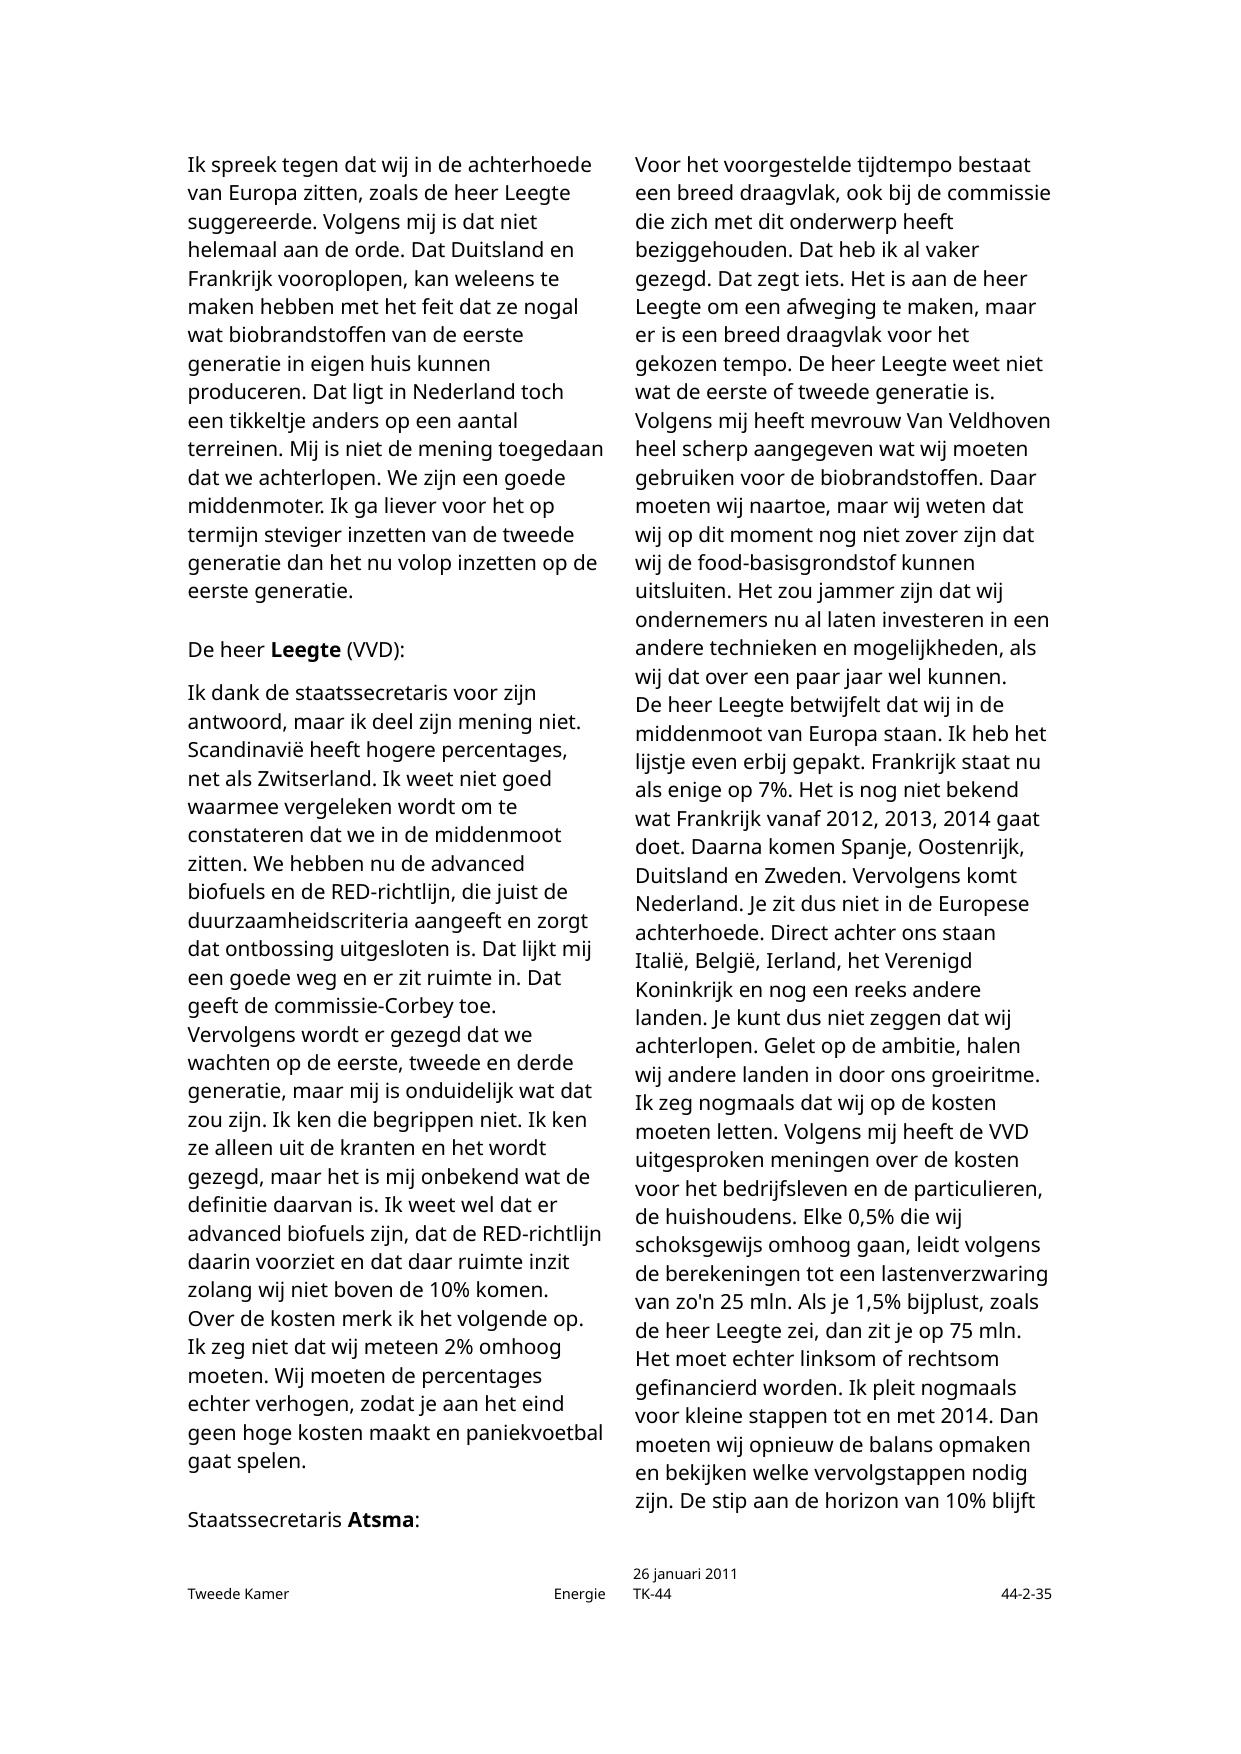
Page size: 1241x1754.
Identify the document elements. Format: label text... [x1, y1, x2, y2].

text Staatssecretaris Atsma: [187, 1505, 605, 1533]
text Over de kosten merk ik het volgende op. Ik zeg niet dat wij meteen 2% omhoog moeten. Wij moeten de percentages echter verhogen, zodat je aan het eind geen hoge kosten maakt en paniekvoetbal gaat spelen. [187, 1304, 605, 1475]
text De heer Leegte (VVD): [187, 635, 605, 663]
text Voor het voorgestelde tijdtempo bestaat een breed draagvlak, ook bij de commissie die zich met dit onderwerp heeft beziggehouden. Dat heb ik al vaker gezegd. Dat zegt iets. Het is aan de heer Leegte om een afweging te maken, maar er is een breed draagvlak voor het gekozen tempo. De heer Leegte weet niet wat de eerste of tweede generatie is. Volgens mij heeft mevrouw Van Veldhoven heel scherp aangegeven wat wij moeten gebruiken voor de biobrandstoffen. Daar moeten wij naartoe, maar wij weten dat wij op dit moment nog niet zover zijn dat wij de food-basisgrondstof kunnen uitsluiten. Het zou jammer zijn dat wij ondernemers nu al laten investeren in een andere technieken en mogelijkheden, als wij dat over een paar jaar wel kunnen. [635, 150, 1053, 690]
text De heer Leegte betwijfelt dat wij in de middenmoot van Europa staan. Ik heb het lijstje even erbij gepakt. Frankrijk staat nu als enige op 7%. Het is nog niet bekend wat Frankrijk vanaf 2012, 2013, 2014 gaat doet. Daarna komen Spanje, Oostenrijk, Duitsland en Zweden. Vervolgens komt Nederland. Je zit dus niet in de Europese achterhoede. Direct achter ons staan Italië, België, Ierland, het Verenigd Koninkrijk en nog een reeks andere landen. Je kunt dus niet zeggen dat wij achterlopen. Gelet op de ambitie, halen wij andere landen in door ons groeiritme. Ik zeg nogmaals dat wij op de kosten moeten letten. Volgens mij heeft de VVD uitgesproken meningen over de kosten voor het bedrijfsleven en de particulieren, de huishoudens. Elke 0,5% die wij schoksgewijs omhoog gaan, leidt volgens de berekeningen tot een lastenverzwaring van zo'n 25 mln. Als je 1,5% bijplust, zoals de heer Leegte zei, dan zit je op 75 mln. Het moet echter linksom of rechtsom gefinancierd worden. Ik pleit nogmaals voor kleine stappen tot en met 2014. Dan moeten wij opnieuw de balans opmaken en bekijken welke vervolgstappen nodig zijn. De stip aan de horizon van 10% blijft [635, 690, 1053, 1515]
text Ik dank de staatssecretaris voor zijn antwoord, maar ik deel zijn mening niet. Scandinavië heeft hogere percentages, net als Zwitserland. Ik weet niet goed waarmee vergeleken wordt om te constateren dat we in de middenmoot zitten. We hebben nu de advanced biofuels en de RED-richtlijn, die juist de duurzaamheidscriteria aangeeft en zorgt dat ontbossing uitgesloten is. Dat lijkt mij een goede weg en er zit ruimte in. Dat geeft de commissie-Corbey toe. Vervolgens wordt er gezegd dat we wachten op de eerste, tweede en derde generatie, maar mij is onduidelijk wat dat zou zijn. Ik ken die begrippen niet. Ik ken ze alleen uit de kranten en het wordt gezegd, maar het is mij onbekend wat de definitie daarvan is. Ik weet wel dat er advanced biofuels zijn, dat de RED-richtlijn daarin voorziet en dat daar ruimte inzit zolang wij niet boven de 10% komen. [187, 678, 605, 1304]
text Ik spreek tegen dat wij in de achterhoede van Europa zitten, zoals de heer Leegte suggereerde. Volgens mij is dat niet helemaal aan de orde. Dat Duitsland en Frankrijk vooroplopen, kan weleens te maken hebben met het feit dat ze nogal wat biobrandstoffen van de eerste generatie in eigen huis kunnen produceren. Dat ligt in Nederland toch een tikkeltje anders op een aantal terreinen. Mij is niet de mening toegedaan dat we achterlopen. We zijn een goede middenmoter. Ik ga liever voor het op termijn steviger inzetten van de tweede generatie dan het nu volop inzetten op de eerste generatie. [187, 150, 605, 605]
